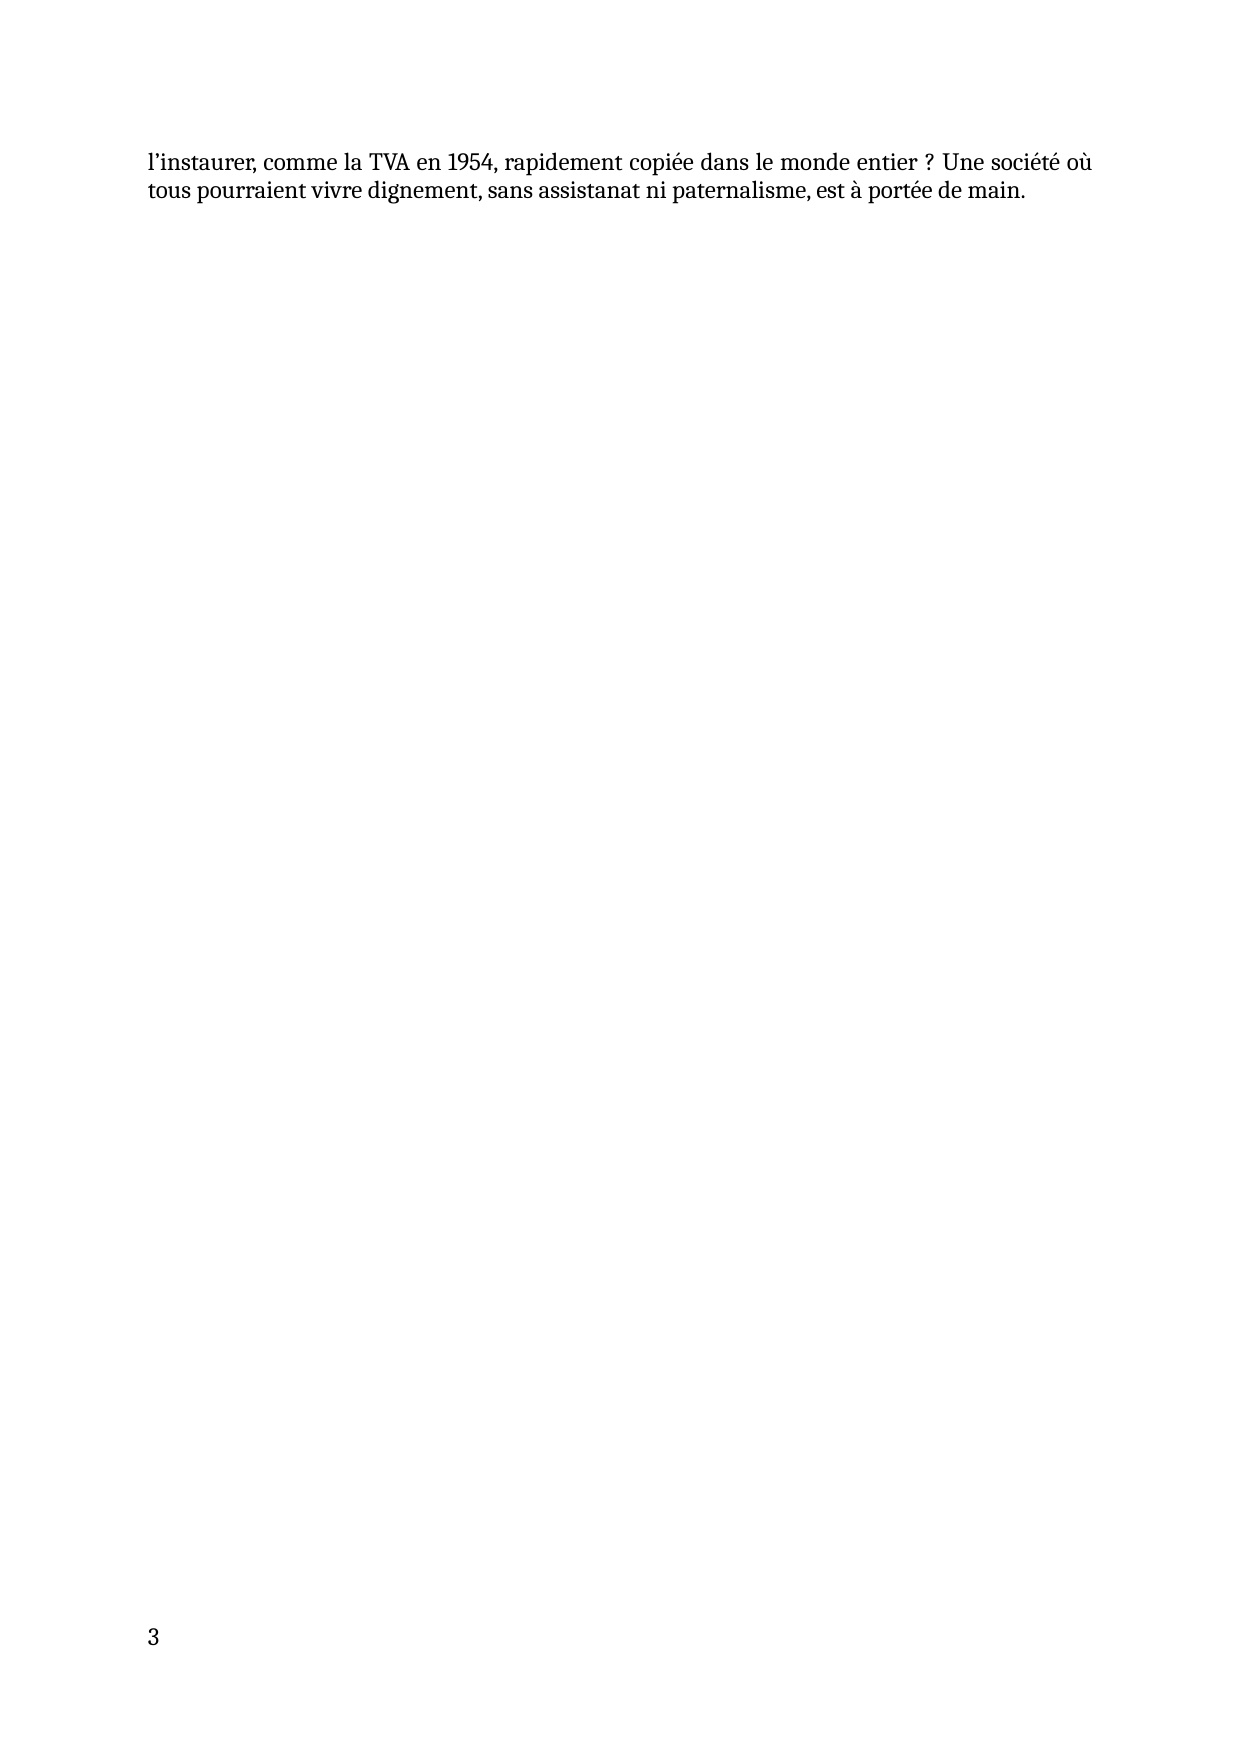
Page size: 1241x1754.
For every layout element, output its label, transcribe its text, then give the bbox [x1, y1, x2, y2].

text l’instaurer, comme la TVA en 1954, rapidement copiée dans le monde entier ? Une société où tous pourraient vivre dignement, sans assistanat ni paternalisme, est à portée de main. [148, 148, 1093, 205]
